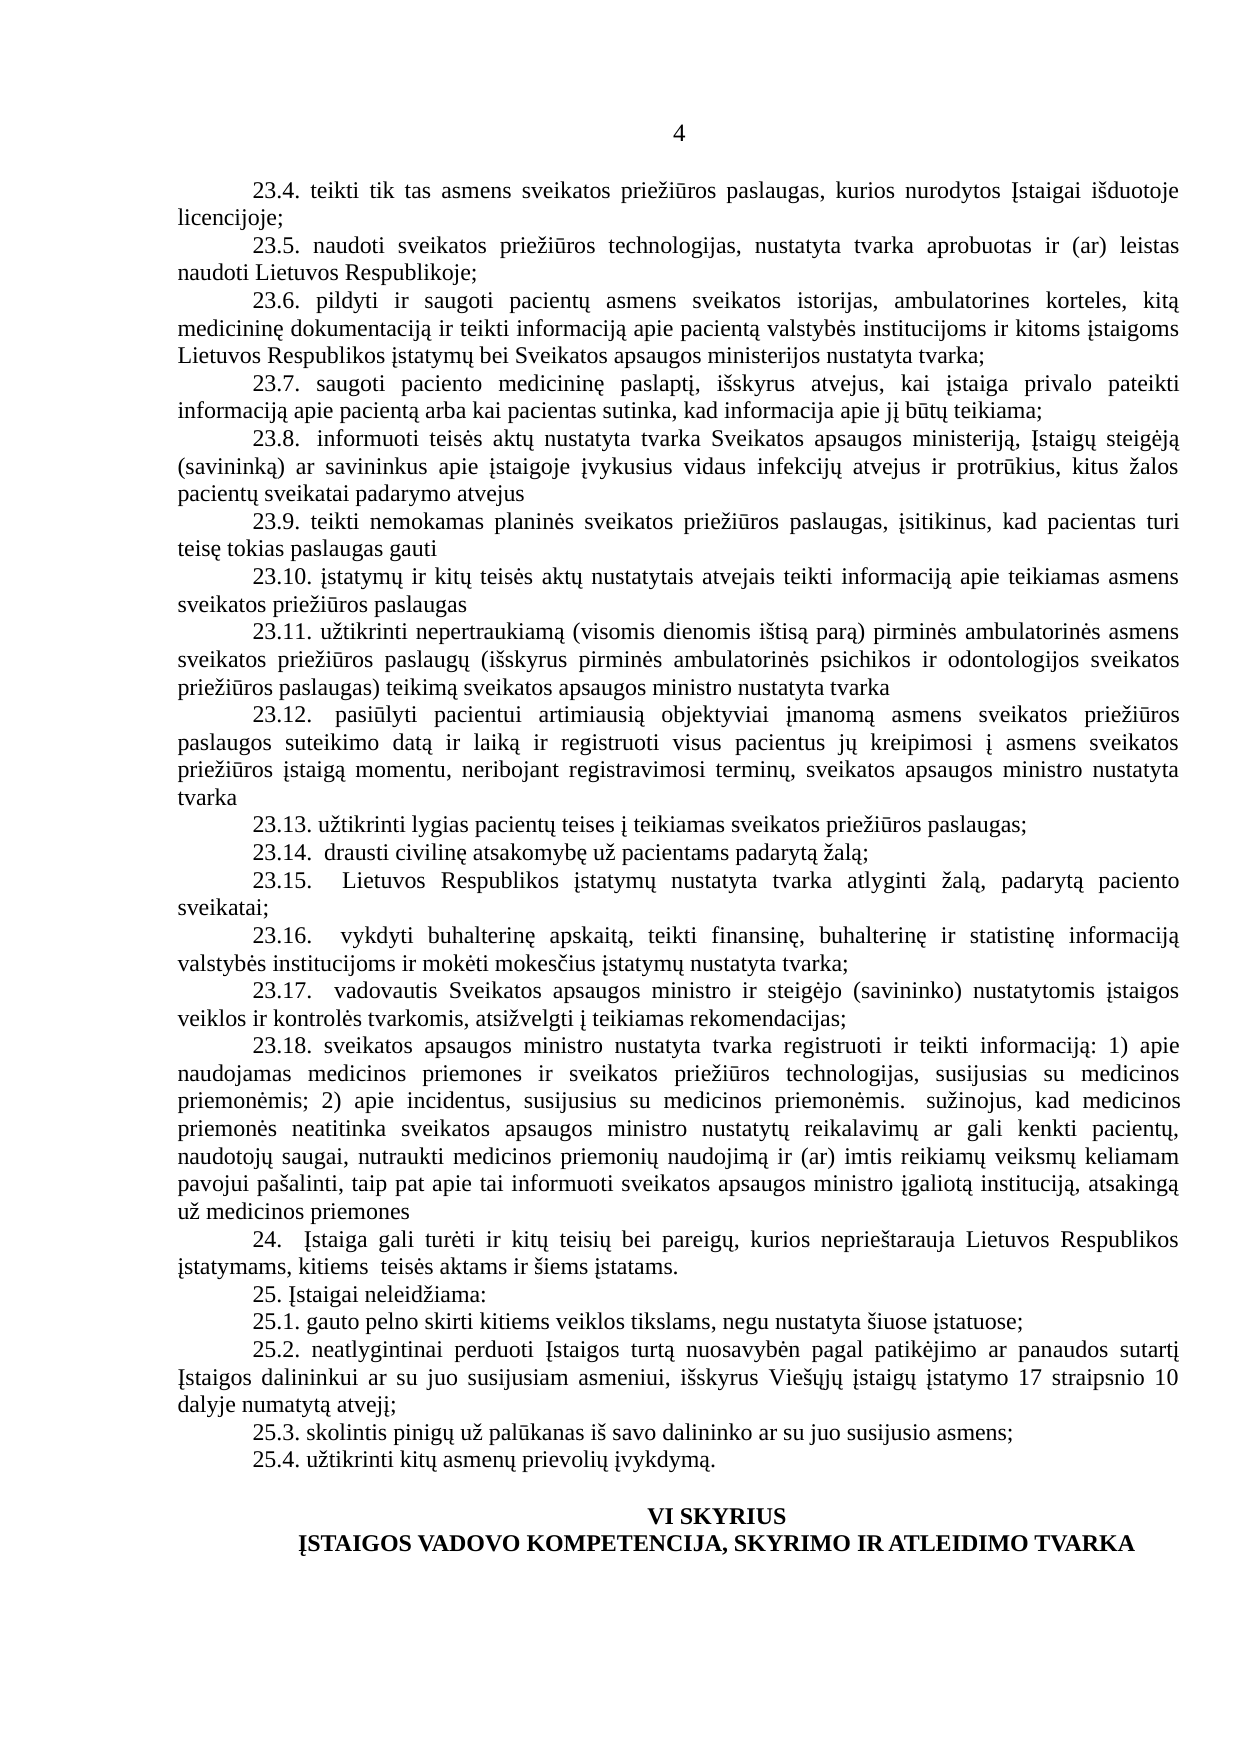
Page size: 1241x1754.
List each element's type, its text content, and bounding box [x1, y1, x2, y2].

text VI SKYRIUS [177, 1502, 1181, 1529]
text 23.9. teikti nemokamas planinės sveikatos priežiūros paslaugas, įsitikinus, kad pacientas turi teisę tokias paslaugas gauti [177, 507, 1181, 562]
text 23.15. Lietuvos Respublikos įstatymų nustatyta tvarka atlyginti žalą, padarytą paciento sveikatai; [177, 866, 1181, 921]
text 23.5. naudoti sveikatos priežiūros technologijas, nustatyta tvarka aprobuotas ir (ar) leistas naudoti Lietuvos Respublikoje; [177, 231, 1181, 286]
text 23.8. informuoti teisės aktų nustatyta tvarka Sveikatos apsaugos ministeriją, Įstaigų steigėją (savininką) ar savininkus apie įstaigoje įvykusius vidaus infekcijų atvejus ir protrūkius, kitus žalos pacientų sveikatai padarymo atvejus [177, 424, 1181, 507]
text 23.11. užtikrinti nepertraukiamą (visomis dienomis ištisą parą) pirminės ambulatorinės asmens sveikatos priežiūros paslaugų (išskyrus pirminės ambulatorinės psichikos ir odontologijos sveikatos priežiūros paslaugas) teikimą sveikatos apsaugos ministro nustatyta tvarka [177, 617, 1181, 700]
text 23.18. sveikatos apsaugos ministro nustatyta tvarka registruoti ir teikti informaciją: 1) apie naudojamas medicinos priemones ir sveikatos priežiūros technologijas, susijusias su medicinos priemonėmis; 2) apie incidentus, susijusius su medicinos priemonėmis. sužinojus, kad medicinos priemonės neatitinka sveikatos apsaugos ministro nustatytų reikalavimų ar gali kenkti pacientų, naudotojų saugai, nutraukti medicinos priemonių naudojimą ir (ar) imtis reikiamų veiksmų keliamam pavojui pašalinti, taip pat apie tai informuoti sveikatos apsaugos ministro įgaliotą instituciją, atsakingą už medicinos priemones [177, 1031, 1181, 1224]
text 25. Įstaigai neleidžiama: [177, 1280, 1181, 1307]
text 23.12. pasiūlyti pacientui artimiausią objektyviai įmanomą asmens sveikatos priežiūros paslaugos suteikimo datą ir laiką ir registruoti visus pacientus jų kreipimosi į asmens sveikatos priežiūros įstaigą momentu, neribojant registravimosi terminų, sveikatos apsaugos ministro nustatyta tvarka [177, 700, 1181, 811]
text 23.7. saugoti paciento medicininę paslaptį, išskyrus atvejus, kai įstaiga privalo pateikti informaciją apie pacientą arba kai pacientas sutinka, kad informacija apie jį būtų teikiama; [177, 369, 1181, 424]
text 23.4. teikti tik tas asmens sveikatos priežiūros paslaugas, kurios nurodytos Įstaigai išduotoje licencijoje; [177, 176, 1181, 231]
text 25.1. gauto pelno skirti kitiems veiklos tikslams, negu nustatyta šiuose įstatuose; [177, 1307, 1181, 1335]
text 25.4. užtikrinti kitų asmenų prievolių įvykdymą. [177, 1445, 1181, 1473]
text 25.2. neatlygintinai perduoti Įstaigos turtą nuosavybėn pagal patikėjimo ar panaudos sutartį Įstaigos dalininkui ar su juo susijusiam asmeniui, išskyrus Viešųjų įstaigų įstatymo 17 straipsnio 10 dalyje numatytą atvejį; [177, 1335, 1181, 1418]
text 25.3. skolintis pinigų už palūkanas iš savo dalininko ar su juo susijusio asmens; [177, 1418, 1181, 1445]
text 24. Įstaiga gali turėti ir kitų teisių bei pareigų, kurios neprieštarauja Lietuvos Respublikos įstatymams, kitiems teisės aktams ir šiems įstatams. [177, 1224, 1181, 1280]
text 23.17. vadovautis Sveikatos apsaugos ministro ir steigėjo (savininko) nustatytomis įstaigos veiklos ir kontrolės tvarkomis, atsižvelgti į teikiamas rekomendacijas; [177, 976, 1181, 1031]
text 23.13. užtikrinti lygias pacientų teises į teikiamas sveikatos priežiūros paslaugas; [177, 811, 1181, 838]
text 23.16. vykdyti buhalterinę apskaitą, teikti finansinę, buhalterinę ir statistinę informaciją valstybės institucijoms ir mokėti mokesčius įstatymų nustatyta tvarka; [177, 921, 1181, 976]
text 23.14. drausti civilinę atsakomybę už pacientams padarytą žalą; [177, 838, 1181, 866]
text 23.10. įstatymų ir kitų teisės aktų nustatytais atvejais teikti informaciją apie teikiamas asmens sveikatos priežiūros paslaugas [177, 562, 1181, 617]
text 23.6. pildyti ir saugoti pacientų asmens sveikatos istorijas, ambulatorines korteles, kitą medicininę dokumentaciją ir teikti informaciją apie pacientą valstybės institucijoms ir kitoms įstaigoms Lietuvos Respublikos įstatymų bei Sveikatos apsaugos ministerijos nustatyta tvarka; [177, 286, 1181, 369]
text ĮSTAIGOS VADOVO KOMPETENCIJA, SKYRIMO IR ATLEIDIMO TVARKA [177, 1529, 1181, 1557]
